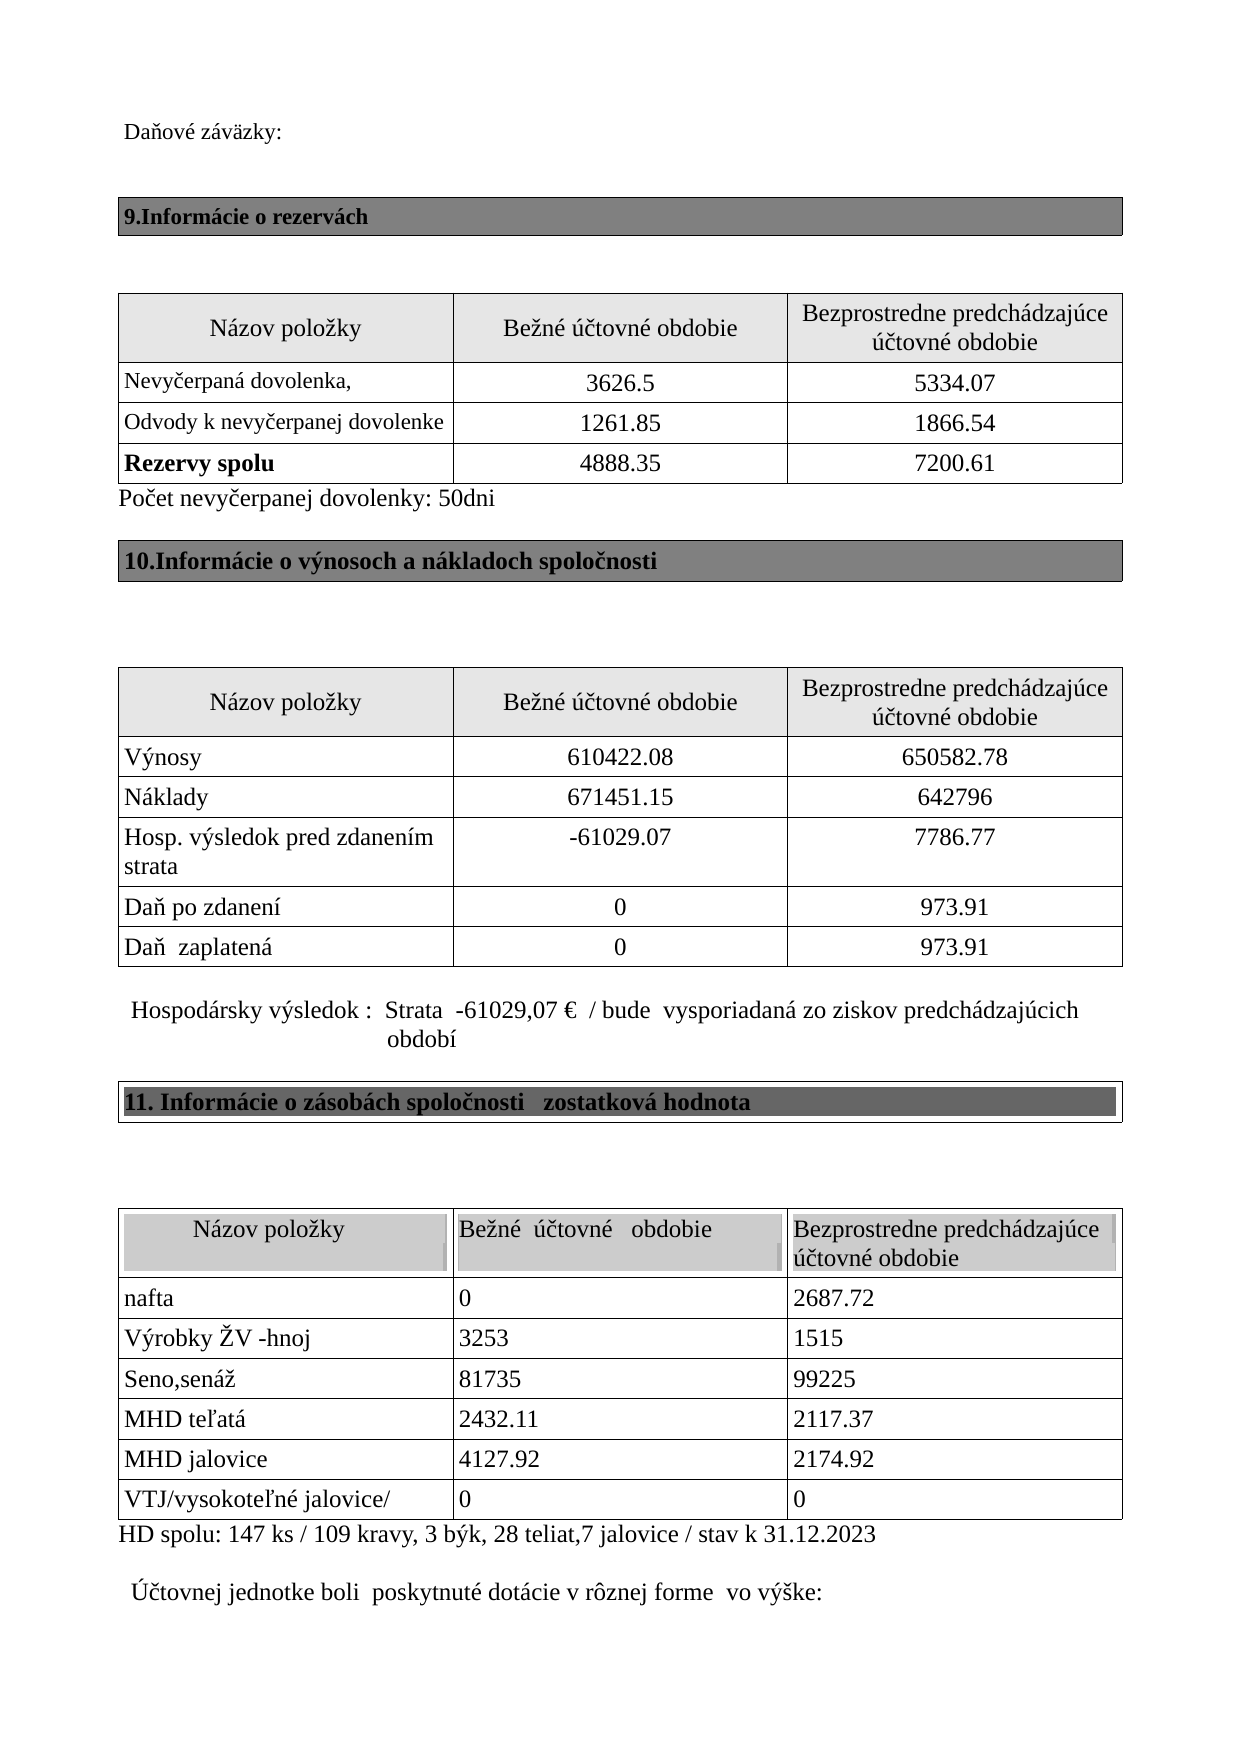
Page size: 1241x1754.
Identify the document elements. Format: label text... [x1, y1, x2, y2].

table_cell 7200,61 [788, 444, 1122, 483]
table_cell 0 [454, 927, 787, 966]
table_cell Hosp. výsledok pred zdanením strata [119, 818, 453, 886]
table_cell 1261,85 [454, 403, 787, 442]
table_cell Daň po zdanení [119, 887, 453, 926]
table_cell 0 [454, 1480, 787, 1519]
table_header Názov položky [119, 1209, 453, 1277]
table_header 9.Informácie o rezervách [119, 198, 1122, 235]
table_header Bezprostredne predchádzajúce účtovné obdobie [788, 294, 1122, 362]
table_cell 5334,07 [788, 363, 1122, 402]
table_cell 3626,5 [454, 363, 787, 402]
table_cell MHD teľatá [119, 1399, 453, 1438]
table_header 11. Informácie o zásobách spoločnosti zostatková hodnota [119, 1082, 1122, 1122]
table_cell Nevyčerpaná dovolenka, [119, 363, 453, 402]
table_cell 0 [788, 1480, 1122, 1519]
table_cell Seno,senáž [119, 1359, 453, 1398]
table_header Bežné účtovné obdobie [454, 668, 787, 736]
table_cell nafta [119, 1278, 453, 1317]
table_cell -61029,07 [454, 818, 787, 886]
table_header Názov položky [119, 668, 453, 736]
table_cell VTJ/vysokoteľné jalovice/ [119, 1480, 453, 1519]
table_cell Výrobky ŽV -hnoj [119, 1319, 453, 1358]
table_header Bezprostredne predchádzajúce účtovné obdobie [788, 1209, 1122, 1277]
table_cell Náklady [119, 777, 453, 817]
table_cell 99225 [788, 1359, 1122, 1398]
text období [118, 1024, 1122, 1053]
table_cell 2174,92 [788, 1440, 1122, 1479]
table_cell 2117,37 [788, 1399, 1122, 1438]
table_cell 4127,92 [454, 1440, 787, 1479]
table_cell 642796 [788, 777, 1122, 817]
table_cell 0 [454, 887, 787, 926]
table_cell 0 [454, 1278, 787, 1317]
table_cell 4888,35 [454, 444, 787, 483]
table_cell 7786,77 [788, 818, 1122, 886]
text Počet nevyčerpanej dovolenky: 50dni [118, 484, 1122, 512]
table_header Bežné účtovné obdobie [454, 1209, 787, 1277]
table_cell Rezervy spolu [119, 444, 453, 483]
table_cell Odvody k nevyčerpanej dovolenke [119, 403, 453, 442]
table_header Bežné účtovné obdobie [454, 294, 787, 362]
table_cell 650582,78 [788, 737, 1122, 776]
table_cell 1515 [788, 1319, 1122, 1358]
table_header 10.Informácie o výnosoch a nákladoch spoločnosti [119, 541, 1122, 581]
table_cell MHD jalovice [119, 1440, 453, 1479]
text Hospodársky výsledok : Strata -61029,07 € / bude vysporiadaná zo ziskov predchádzajúcich [118, 995, 1122, 1024]
table_cell 2432,11 [454, 1399, 787, 1438]
table_cell Výnosy [119, 737, 453, 776]
table_cell 81735 [454, 1359, 787, 1398]
table_cell 1866,54 [788, 403, 1122, 442]
text HD spolu: 147 ks / 109 kravy, 3 býk, 28 teliat,7 jalovice / stav k 31.12.2023 [118, 1520, 1122, 1548]
text Účtovnej jednotke boli poskytnuté dotácie v rôznej forme vo výške: [118, 1577, 1122, 1605]
table_cell Daň zaplatená [119, 927, 453, 966]
table_header Bezprostredne predchádzajúce účtovné obdobie [788, 668, 1122, 736]
table_cell 3253 [454, 1319, 787, 1358]
table_cell 610422,08 [454, 737, 787, 776]
text Daňové záväzky: [118, 118, 1122, 144]
table_cell 973,91 [788, 887, 1122, 926]
table_cell 973,91 [788, 927, 1122, 966]
table_cell 671451,15 [454, 777, 787, 817]
table_header Názov položky [119, 294, 453, 362]
table_cell 2687,72 [788, 1278, 1122, 1317]
